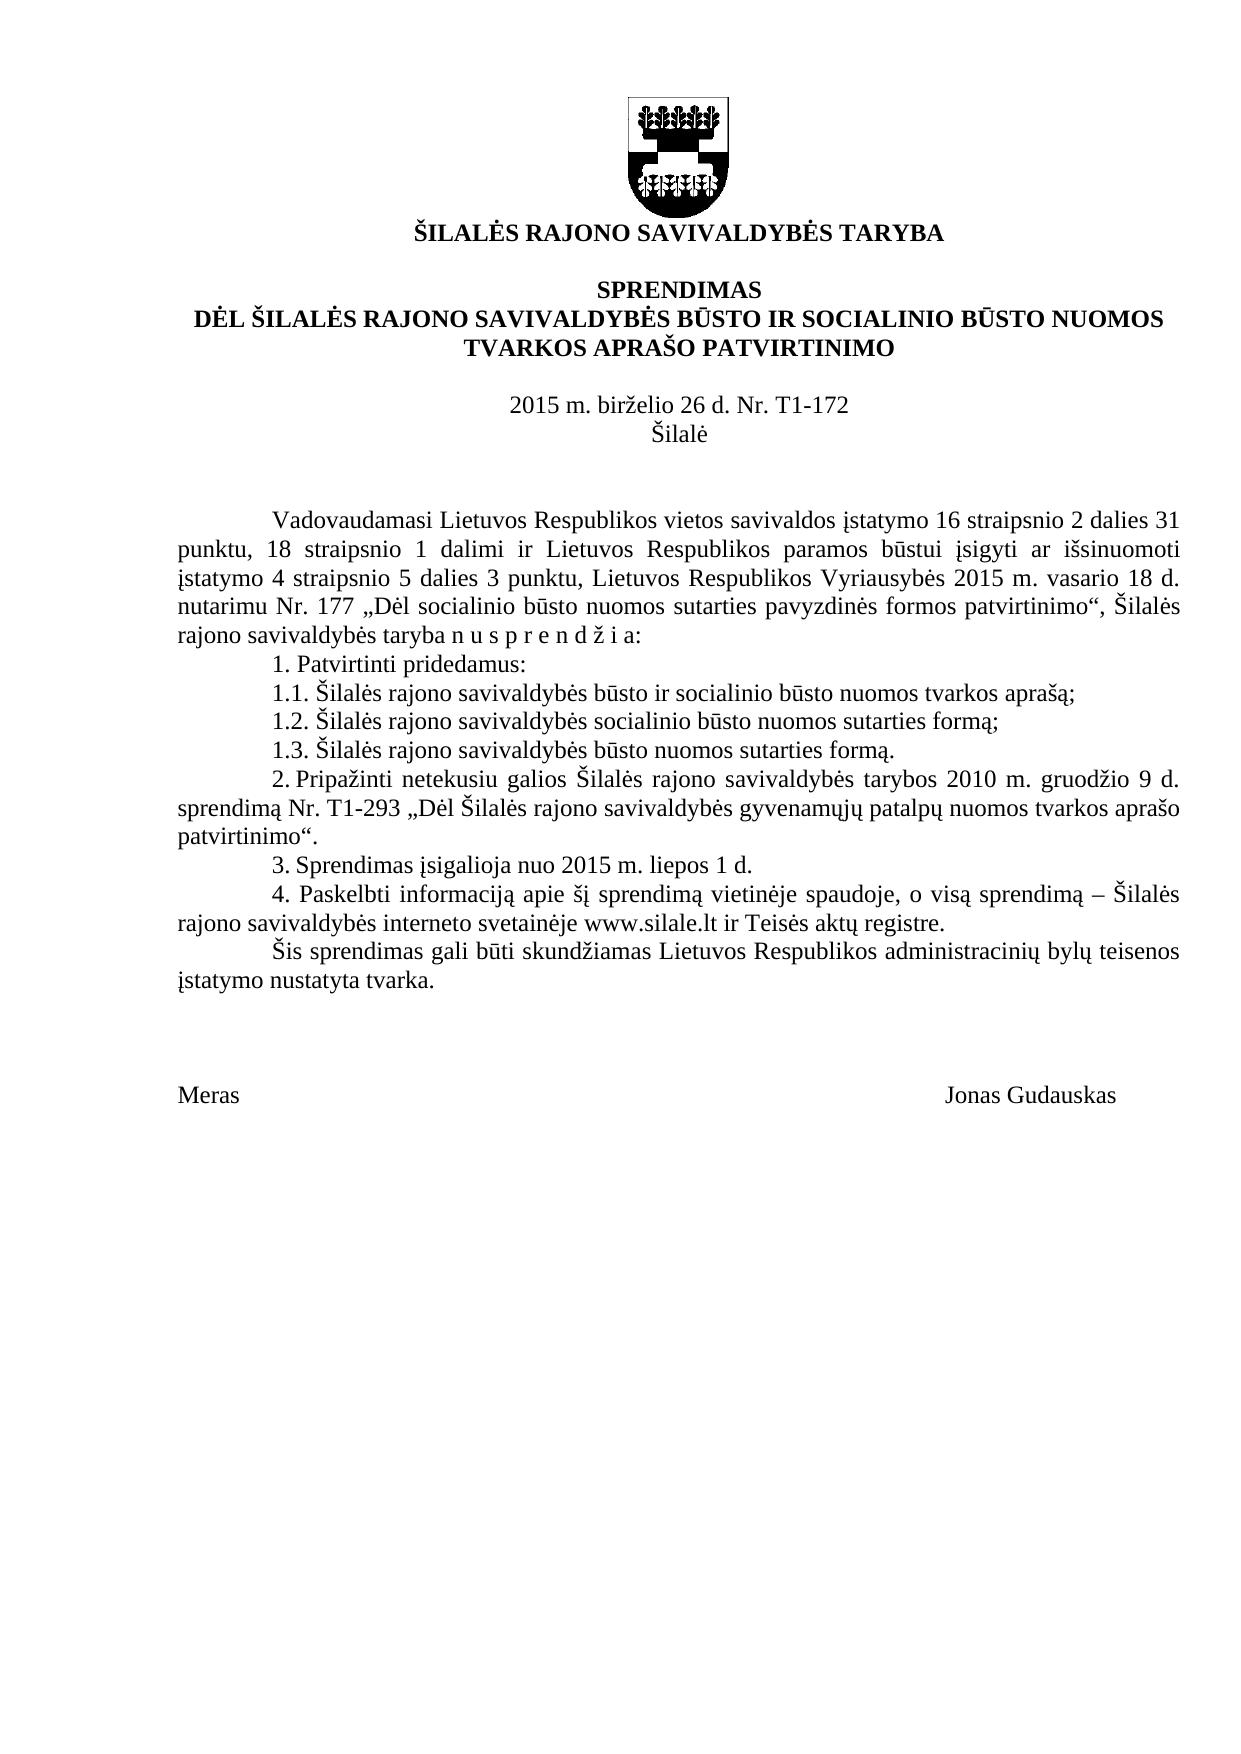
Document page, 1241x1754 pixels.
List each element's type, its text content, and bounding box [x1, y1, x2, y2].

text Dėl ŠILALĖS rajono savivaldybės būsto ir socialinio būsto nuomos tvarkos aprašo patvirtinimo [177, 304, 1181, 361]
text 1.2. Šilalės rajono savivaldybės socialinio būsto nuomos sutarties formą; [177, 706, 1181, 735]
text Šilalė [177, 419, 1181, 448]
text 3. Sprendimas įsigalioja nuo 2015 m. liepos 1 d. [177, 850, 1181, 879]
text 1.1. Šilalės rajono savivaldybės būsto ir socialinio būsto nuomos tvarkos aprašą; [177, 678, 1181, 706]
text Vadovaudamasi Lietuvos Respublikos vietos savivaldos įstatymo 16 straipsnio 2 dalies 31 punktu, 18 straipsnio 1 dalimi ir Lietuvos Respublikos paramos būstui įsigyti ar išsinuomoti įstatymo 4 straipsnio 5 dalies 3 punktu, Lietuvos Respublikos Vyriausybės 2015 m. vasario 18 d. nutarimu Nr. 177 „Dėl socialinio būsto nuomos sutarties pavyzdinės formos patvirtinimo“, Šilalės rajono savivaldybės taryba n u s p r e n d ž i a: [177, 505, 1181, 649]
text 1.3. Šilalės rajono savivaldybės būsto nuomos sutarties formą. [177, 735, 1181, 764]
text 2. Pripažinti netekusiu galios Šilalės rajono savivaldybės tarybos 2010 m. gruodžio 9 d. sprendimą Nr. T1-293 „Dėl Šilalės rajono savivaldybės gyvenamųjų patalpų nuomos tvarkos aprašo patvirtinimo“. [177, 764, 1181, 850]
text Meras Jonas Gudauskas [177, 1080, 1181, 1109]
text 2015 m. birželio 26 d. Nr. T1-172 [177, 390, 1181, 419]
text Sprendimas [177, 275, 1181, 304]
text ŠILALĖS RAJONO SAVIVALDYBĖS TARYBA [177, 218, 1181, 246]
text 1. Patvirtinti pridedamus: [177, 649, 1181, 678]
text Šis sprendimas gali būti skundžiamas Lietuvos Respublikos administracinių bylų teisenos įstatymo nustatyta tvarka. [177, 936, 1181, 994]
text 4. Paskelbti informaciją apie šį sprendimą vietinėje spaudoje, o visą sprendimą – Šilalės rajono savivaldybės interneto svetainėje www.silale.lt ir Teisės aktų registre. [177, 879, 1181, 936]
